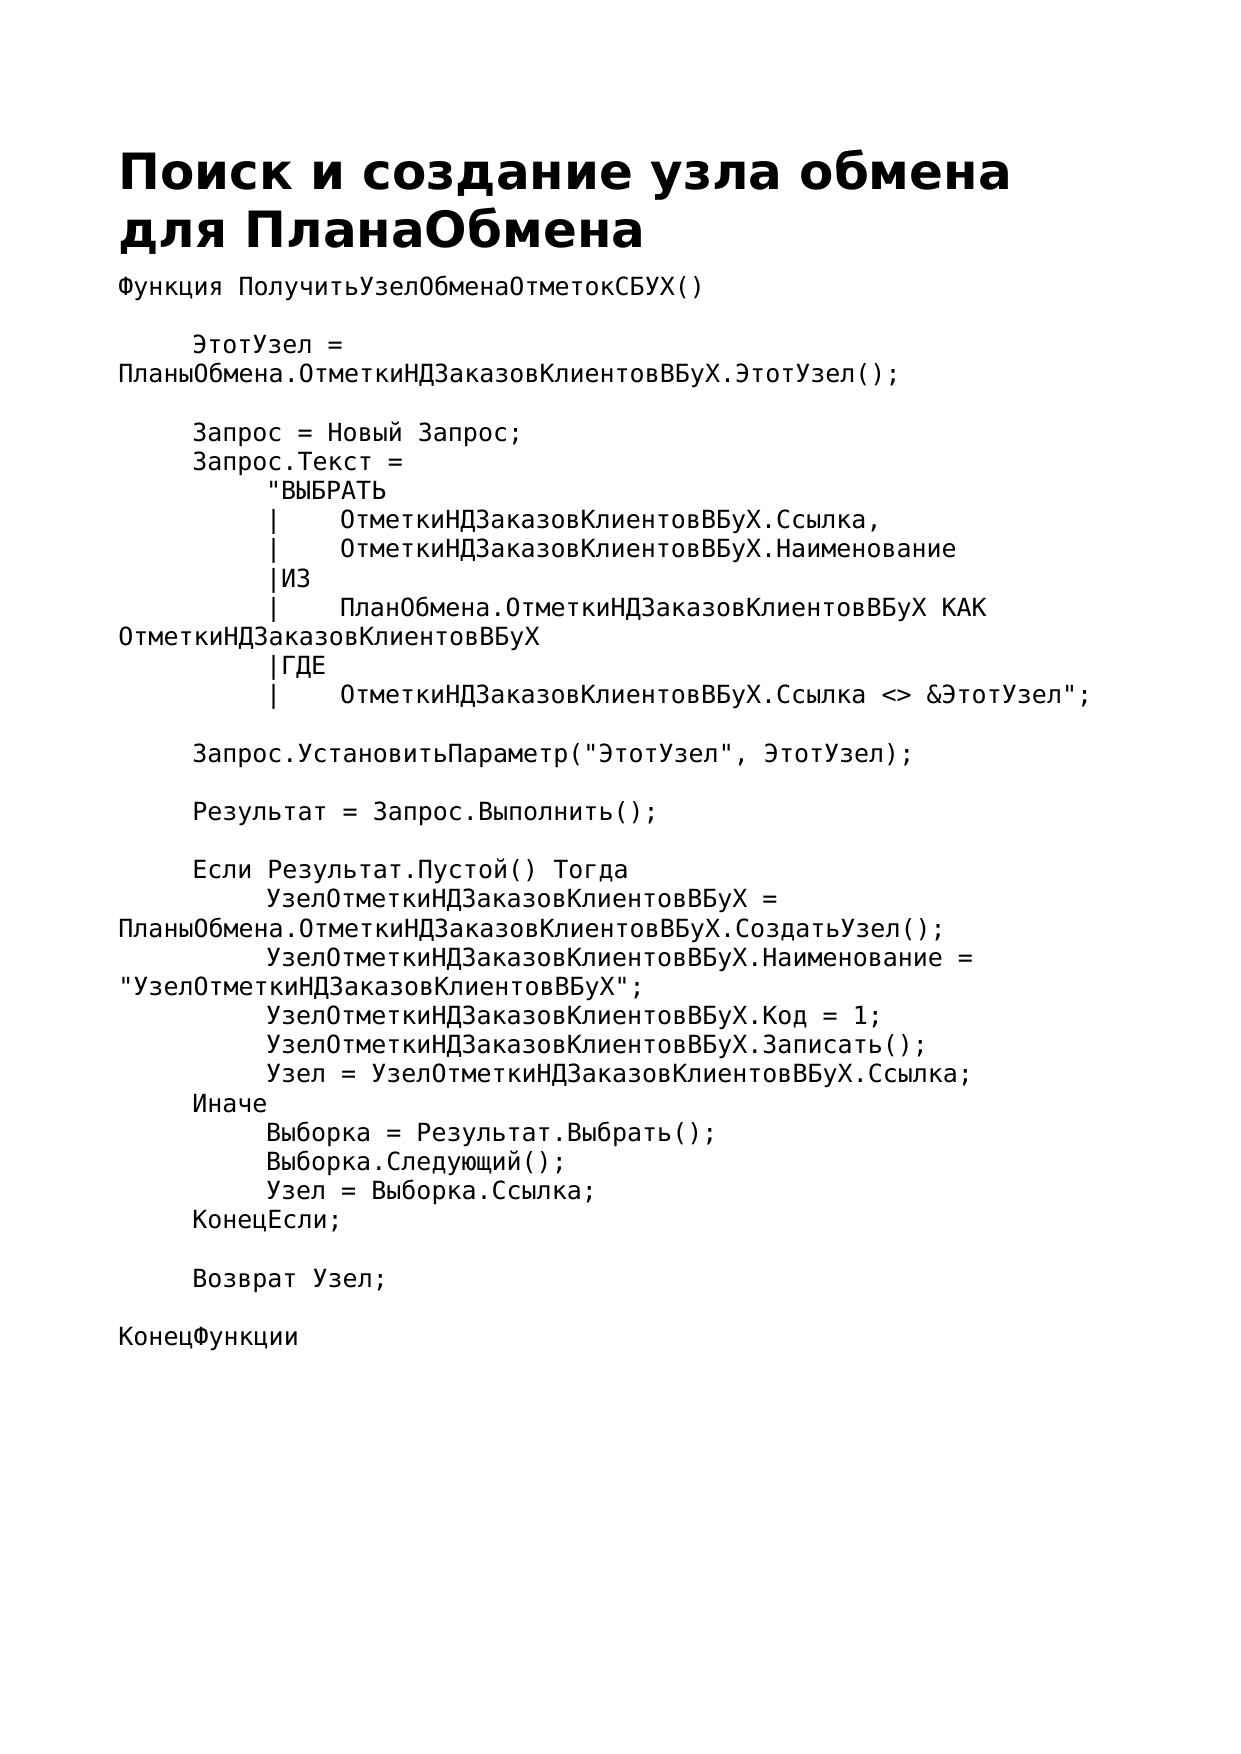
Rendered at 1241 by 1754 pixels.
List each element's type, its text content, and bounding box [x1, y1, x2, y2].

subtitle Поиск и создание узла обмена для ПланаОбмена [118, 143, 1122, 259]
text Функция ПолучитьУзелОбменаОтметокСБУХ() ЭтотУзел = ПланыОбмена.ОтметкиНДЗаказовКлиентовВБуХ.ЭтотУзел(); Запрос = Новый Запрос; Запрос.Текст = "ВЫБРАТЬ | ОтметкиНДЗаказовКлиентовВБуХ.Ссылка, | ОтметкиНДЗаказовКлиентовВБуХ.Наименование |ИЗ | ПланОбмена.ОтметкиНДЗаказовКлиентовВБуХ КАК ОтметкиНДЗаказовКлиентовВБуХ |ГДЕ | ОтметкиНДЗаказовКлиентовВБуХ.Ссылка <> &ЭтотУзел"; Запрос.УстановитьПараметр("ЭтотУзел", ЭтотУзел); Результат = Запрос.Выполнить(); Если Результат.Пустой() Тогда УзелОтметкиНДЗаказовКлиентовВБуХ = ПланыОбмена.ОтметкиНДЗаказовКлиентовВБуХ.СоздатьУзел(); УзелОтметкиНДЗаказовКлиентовВБуХ.Наименование = "УзелОтметкиНДЗаказовКлиентовВБуХ"; УзелОтметкиНДЗаказовКлиентовВБуХ.Код = 1; УзелОтметкиНДЗаказовКлиентовВБуХ.Записать(); Узел = УзелОтметкиНДЗаказовКлиентовВБуХ.Ссылка; Иначе Выборка = Результат.Выбрать(); Выборка.Следующий(); Узел = Выборка.Ссылка; КонецЕсли; Возврат Узел; КонецФункции [118, 272, 1122, 1351]
